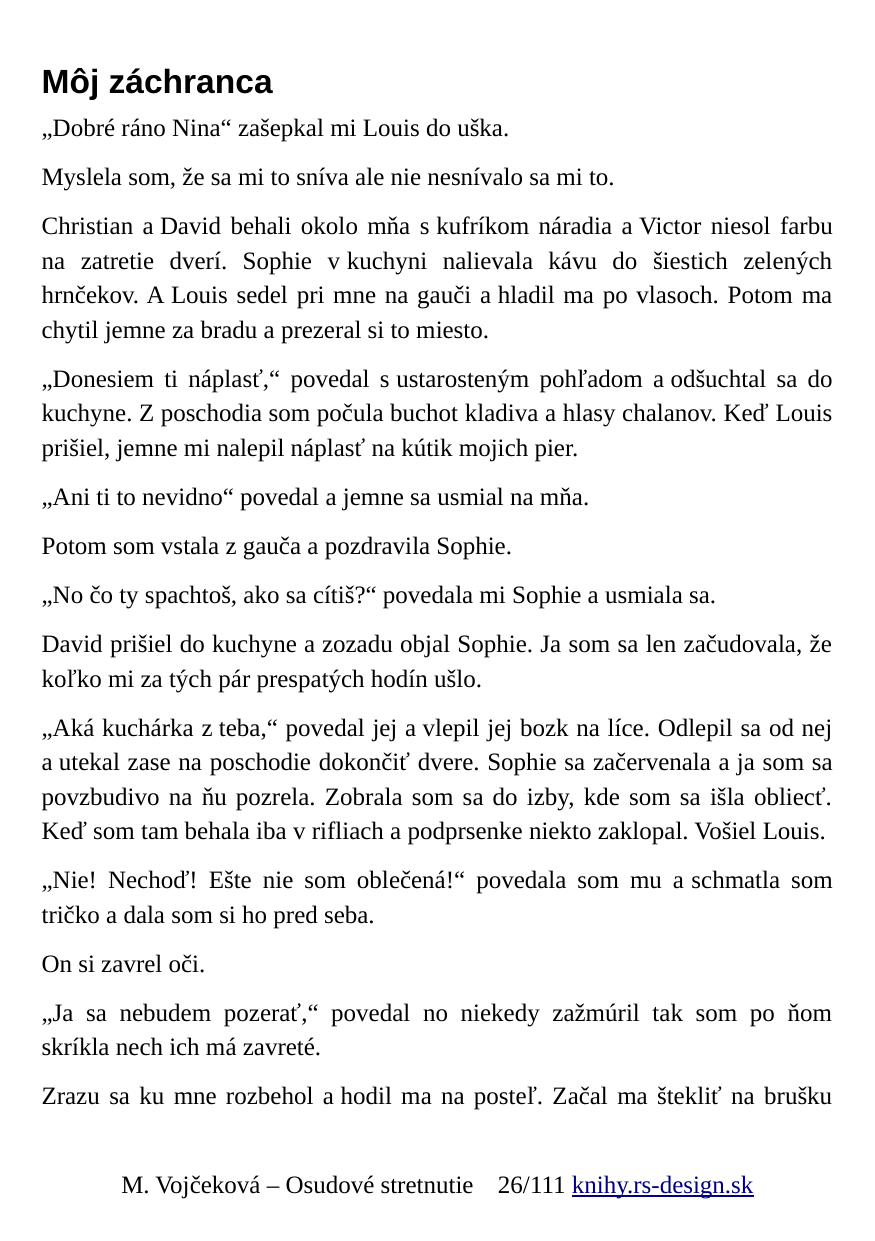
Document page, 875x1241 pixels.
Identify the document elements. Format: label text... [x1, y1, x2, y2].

text On si zavrel oči. [41, 949, 833, 977]
text „Donesiem ti náplasť,“ povedal s ustarosteným pohľadom a odšuchtal sa do kuchyne. Z poschodia som počula buchot kladiva a hlasy chalanov. Keď Louis prišiel, jemne mi nalepil náplasť na kútik mojich pier. [41, 364, 833, 462]
text „Dobré ráno Nina“ zašepkal mi Louis do uška. [41, 113, 833, 142]
text „No čo ty spachtoš, ako sa cítiš?“ povedala mi Sophie a usmiala sa. [41, 580, 833, 609]
subtitle Môj záchranca [41, 62, 833, 101]
text Zrazu sa ku mne rozbehol a hodil ma na posteľ. Začal ma štekliť na brušku [41, 1081, 833, 1110]
text David prišiel do kuchyne a zozadu objal Sophie. Ja som sa len začudovala, že koľko mi za tých pár prespatých hodín ušlo. [41, 629, 833, 692]
text Potom som vstala z gauča a pozdravila Sophie. [41, 531, 833, 560]
text Myslela som, že sa mi to sníva ale nie nesnívalo sa mi to. [41, 162, 833, 191]
text „Ani ti to nevidno“ povedal a jemne sa usmial na mňa. [41, 482, 833, 511]
text Christian a David behali okolo mňa s kufríkom náradia a Victor niesol farbu na zatretie dverí. Sophie v kuchyni nalievala kávu do šiestich zelených hrnčekov. A Louis sedel pri mne na gauči a hladil ma po vlasoch. Potom ma chytil jemne za bradu a prezeral si to miesto. [41, 211, 833, 344]
text „Aká kuchárka z teba,“ povedal jej a vlepil jej bozk na líce. Odlepil sa od nej a utekal zase na poschodie dokončiť dvere. Sophie sa začervenala a ja som sa povzbudivo na ňu pozrela. Zobrala som sa do izby, kde som sa išla obliecť. Keď som tam behala iba v rifliach a podprsenke niekto zaklopal. Vošiel Louis. [41, 713, 833, 845]
text „Ja sa nebudem pozerať,“ povedal no niekedy zažmúril tak som po ňom skríkla nech ich má zavreté. [41, 998, 833, 1061]
text „Nie! Nechoď! Ešte nie som oblečená!“ povedala som mu a schmatla som tričko a dala som si ho pred seba. [41, 865, 833, 928]
